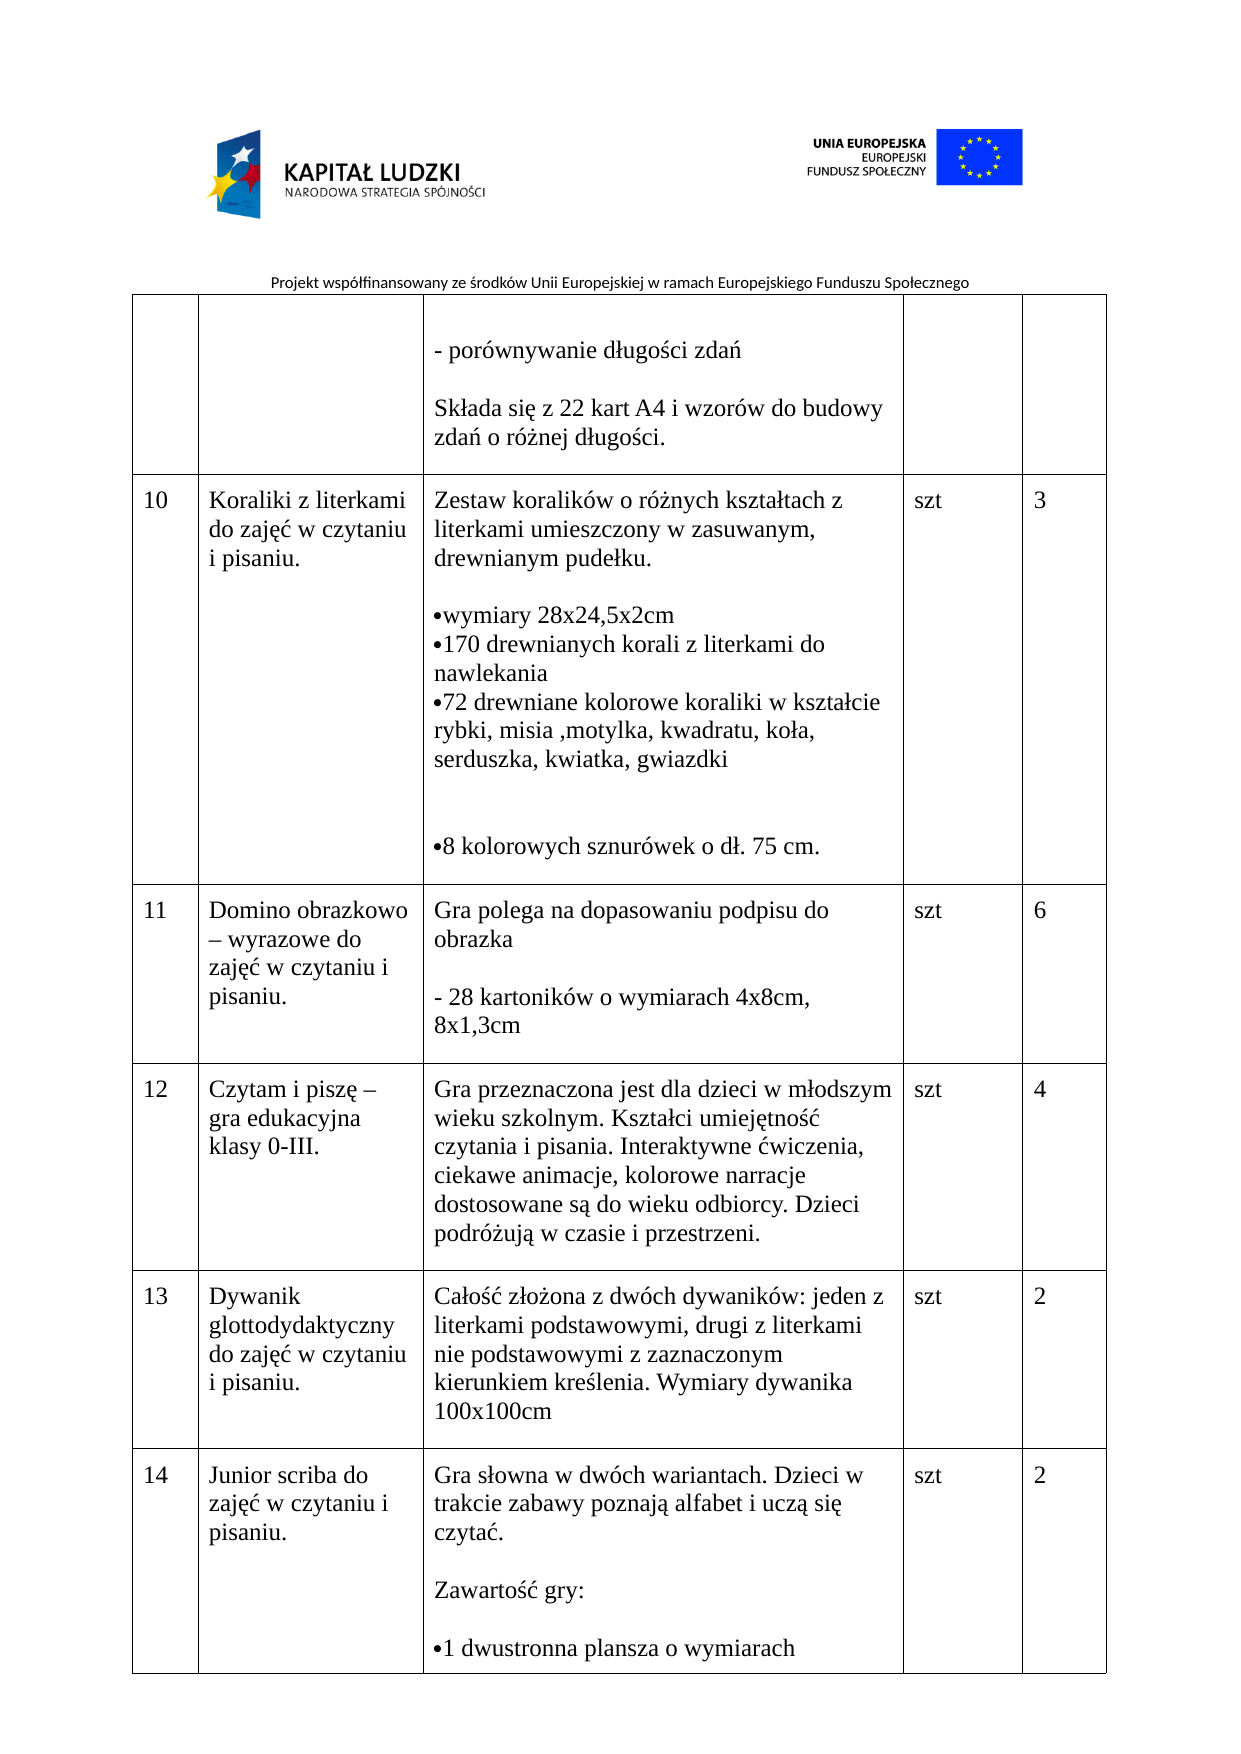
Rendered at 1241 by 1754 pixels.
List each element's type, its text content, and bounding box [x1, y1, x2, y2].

table_cell Zestaw koralików o różnych kształtach z literkami umieszczony w zasuwanym, drewnianym pudełku. wymiary 28x24,5x2cm 170 drewnianych korali z literkami do nawlekania 72 drewniane kolorowe koraliki w kształcie rybki, misia ,motylka, kwadratu, koła, serduszka, kwiatka, gwiazdki 8 kolorowych sznurówek o dł. 75 cm. [424, 475, 903, 883]
table_cell Gra przeznaczona jest dla dzieci w młodszym wieku szkolnym. Kształci umiejętność czytania i pisania. Interaktywne ćwiczenia, ciekawe animacje, kolorowe narracje dostosowane są do wieku odbiorcy. Dzieci podróżują w czasie i przestrzeni. [424, 1064, 903, 1270]
table_cell 6 [1023, 885, 1106, 1062]
table_cell 13 [133, 1271, 198, 1448]
table_cell 14 [133, 1449, 198, 1673]
table_cell Gra polega na dopasowaniu podpisu do obrazka - 28 kartoników o wymiarach 4x8cm, 8x1,3cm [424, 885, 903, 1062]
table_cell 4 [1023, 1064, 1106, 1270]
table_cell Domino obrazkowo – wyrazowe do zajęć w czytaniu i pisaniu. [199, 885, 423, 1062]
table_cell Czytam i piszę – gra edukacyjna klasy 0-III. [199, 1064, 423, 1270]
table_cell 3 [1023, 475, 1106, 883]
table_cell 12 [133, 1064, 198, 1270]
table_cell [1023, 295, 1106, 474]
table_cell 11 [133, 885, 198, 1062]
table_cell [199, 295, 423, 474]
table_cell 2 [1023, 1271, 1106, 1448]
table_cell 10 [133, 475, 198, 883]
table_cell szt [904, 1271, 1022, 1448]
table_cell szt [904, 885, 1022, 1062]
table_cell [904, 295, 1022, 474]
table_cell szt [904, 1064, 1022, 1270]
table_cell szt [904, 1449, 1022, 1673]
table_cell Gra słowna w dwóch wariantach. Dzieci w trakcie zabawy poznają alfabet i uczą się czytać. Zawartość gry: 1 dwustronna plansza o wymiarach 42,3x34,9cm 106 tabliczek z literkami 2 tabliczki puste 45 okrągłych żetonów Woreczek z tkaniny Notes do zapisu punktacji instrukcja [424, 1449, 903, 1673]
table_cell [133, 295, 198, 474]
table_cell Całość złożona z dwóch dywaników: jeden z literkami podstawowymi, drugi z literkami nie podstawowymi z zaznaczonym kierunkiem kreślenia. Wymiary dywanika 100x100cm [424, 1271, 903, 1448]
table_cell 2 [1023, 1449, 1106, 1673]
table_cell Dywanik glottodydaktyczny do zajęć w czytaniu i pisaniu. [199, 1271, 423, 1448]
table_cell - porównywanie długości zdań Składa się z 22 kart A4 i wzorów do budowy zdań o różnej długości. [424, 295, 903, 474]
table_cell Koraliki z literkami do zajęć w czytaniu i pisaniu. [199, 475, 423, 883]
table_cell szt [904, 475, 1022, 883]
table_cell Junior scriba do zajęć w czytaniu i pisaniu. [199, 1449, 423, 1673]
